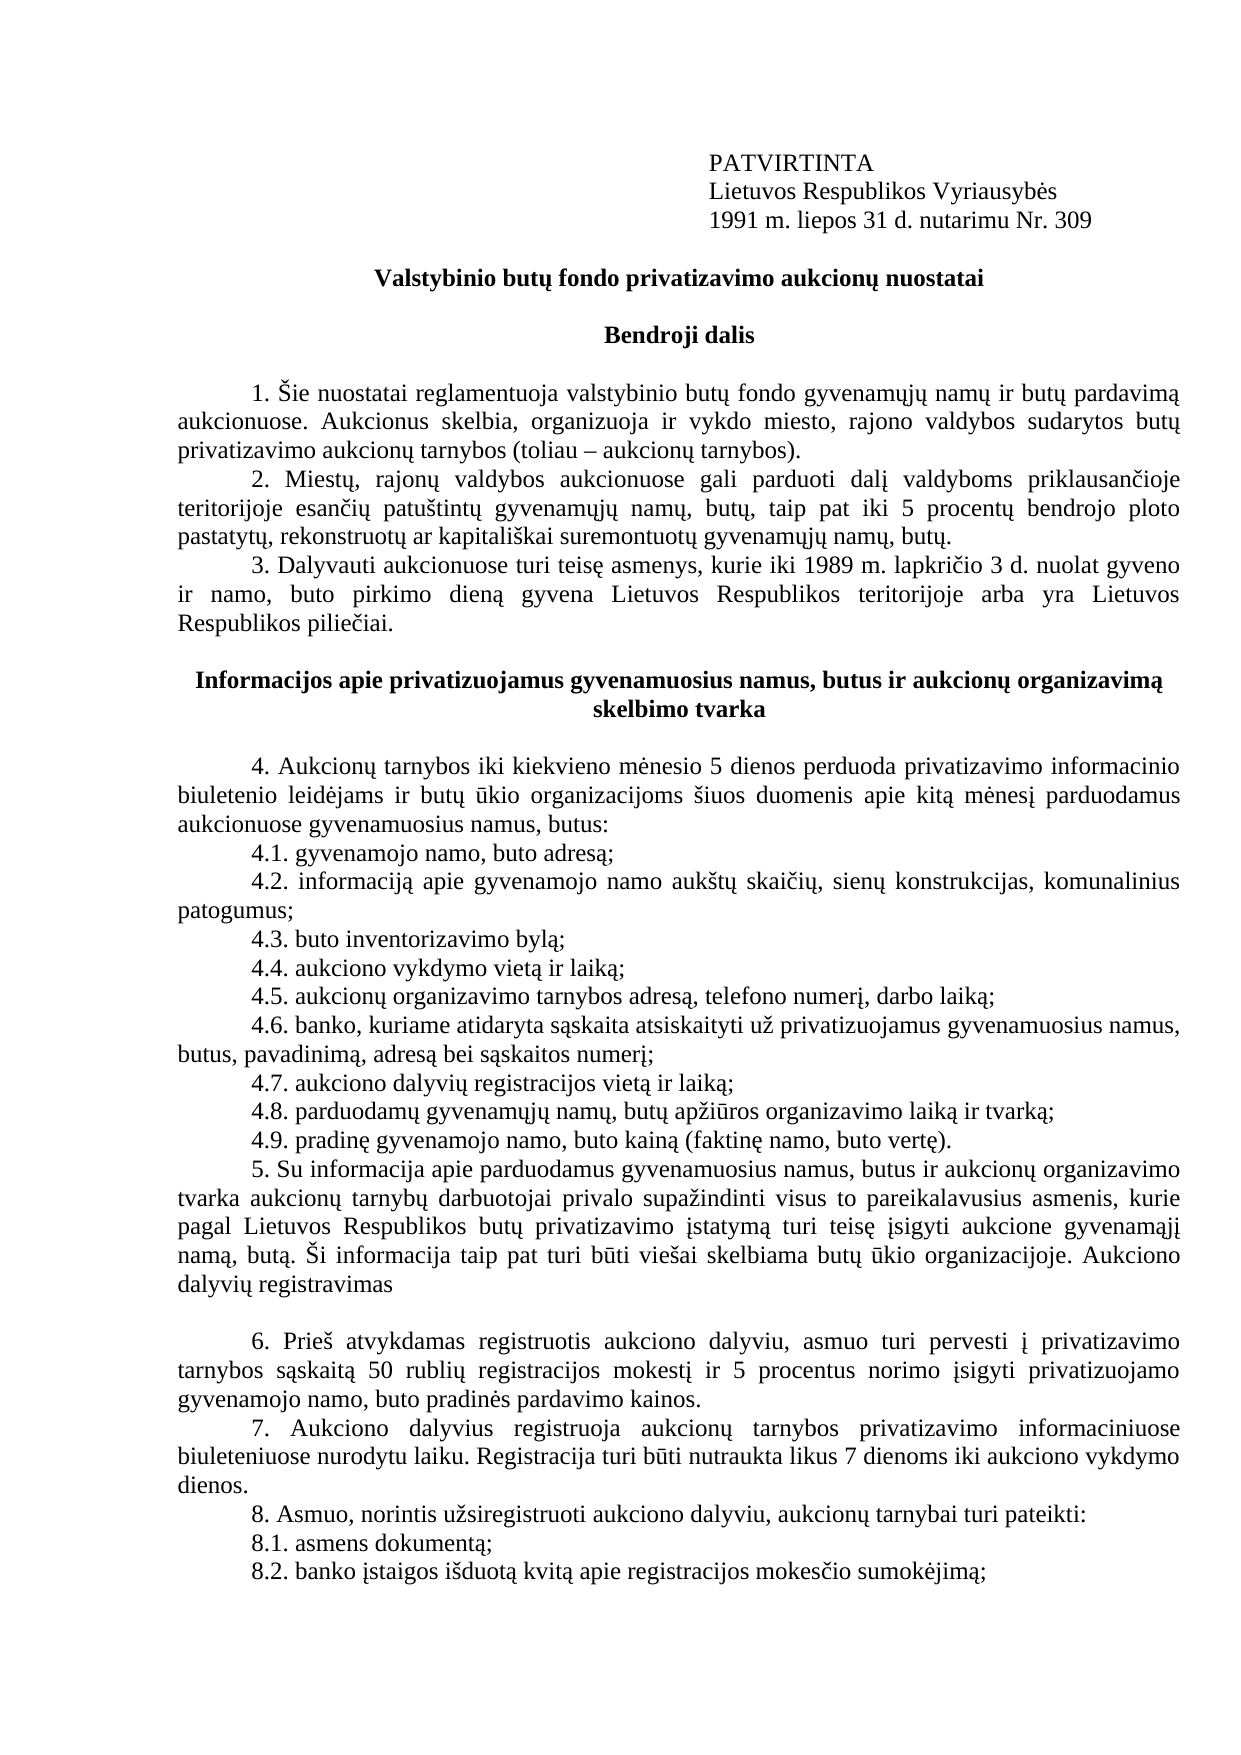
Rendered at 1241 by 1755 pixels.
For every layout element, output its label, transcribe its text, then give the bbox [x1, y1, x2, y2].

text Informacijos apie privatizuojamus gyvenamuosius namus, butus ir aukcionų organizavimą skelbimo tvarka [177, 665, 1181, 723]
text 4.9. pradinę gyvenamojo namo, buto kainą (faktinę namo, buto vertę). [177, 1125, 1181, 1154]
text Lietuvos Respublikos Vyriausybės [177, 176, 1181, 205]
text Bendroji dalis [177, 320, 1181, 349]
text 4.1. gyvenamojo namo, buto adresą; [177, 838, 1181, 866]
text 4.3. buto inventorizavimo bylą; [177, 924, 1181, 953]
text 4.6. banko, kuriame atidaryta sąskaita atsiskaityti už privatizuojamus gyvenamuosius namus, butus, pavadinimą, adresą bei sąskaitos numerį; [177, 1010, 1181, 1068]
text 4. Aukcionų tarnybos iki kiekvieno mėnesio 5 dienos perduoda privatizavimo informacinio biuletenio leidėjams ir butų ūkio organizacijoms šiuos duomenis apie kitą mėnesį parduodamus aukcionuose gyvenamuosius namus, butus: [177, 751, 1181, 838]
text 7. Aukciono dalyvius registruoja aukcionų tarnybos privatizavimo informaciniuose biuleteniuose nurodytu laiku. Registracija turi būti nutraukta likus 7 dienoms iki aukciono vykdymo dienos. [177, 1413, 1181, 1499]
text 4.7. aukciono dalyvių registracijos vietą ir laiką; [177, 1068, 1181, 1096]
text 4.5. aukcionų organizavimo tarnybos adresą, telefono numerį, darbo laiką; [177, 981, 1181, 1010]
text 8.1. asmens dokumentą; [177, 1528, 1181, 1556]
text 1. Šie nuostatai reglamentuoja valstybinio butų fondo gyvenamųjų namų ir butų pardavimą aukcionuose. Aukcionus skelbia, organizuoja ir vykdo miesto, rajono valdybos sudarytos butų privatizavimo aukcionų tarnybos (toliau – aukcionų tarnybos). [177, 378, 1181, 464]
text 3. Dalyvauti aukcionuose turi teisę asmenys, kurie iki 1989 m. lapkričio 3 d. nuolat gyveno ir namo, buto pirkimo dieną gyvena Lietuvos Respublikos teritorijoje arba yra Lietuvos Respublikos piliečiai. [177, 550, 1181, 636]
text 4.2. informaciją apie gyvenamojo namo aukštų skaičių, sienų konstrukcijas, komunalinius patogumus; [177, 866, 1181, 924]
text 4.4. aukciono vykdymo vietą ir laiką; [177, 953, 1181, 981]
text Valstybinio butų fondo privatizavimo aukcionų nuostatai [177, 263, 1181, 291]
text PATVIRTINTA [709, 148, 1181, 176]
text 1991 m. liepos 31 d. nutarimu Nr. 309 [177, 205, 1181, 234]
text 5. Su informacija apie parduodamus gyvenamuosius namus, butus ir aukcionų organizavimo tvarka aukcionų tarnybų darbuotojai privalo supažindinti visus to pareikalavusius asmenis, kurie pagal Lietuvos Respublikos butų privatizavimo įstatymą turi teisę įsigyti aukcione gyvenamąjį namą, butą. Ši informacija taip pat turi būti viešai skelbiama butų ūkio organizacijoje. Aukciono dalyvių registravimas [177, 1154, 1181, 1298]
text 6. Prieš atvykdamas registruotis aukciono dalyviu, asmuo turi pervesti į privatizavimo tarnybos sąskaitą 50 rublių registracijos mokestį ir 5 procentus norimo įsigyti privatizuojamo gyvenamojo namo, buto pradinės pardavimo kainos. [177, 1326, 1181, 1413]
text 4.8. parduodamų gyvenamųjų namų, butų apžiūros organizavimo laiką ir tvarką; [177, 1096, 1181, 1125]
text 8.2. banko įstaigos išduotą kvitą apie registracijos mokesčio sumokėjimą; [177, 1556, 1181, 1585]
text 8. Asmuo, norintis užsiregistruoti aukciono dalyviu, aukcionų tarnybai turi pateikti: [177, 1499, 1181, 1528]
text 2. Miestų, rajonų valdybos aukcionuose gali parduoti dalį valdyboms priklausančioje teritorijoje esančių patuštintų gyvenamųjų namų, butų, taip pat iki 5 procentų bendrojo ploto pastatytų, rekonstruotų ar kapitališkai suremontuotų gyvenamųjų namų, butų. [177, 464, 1181, 550]
